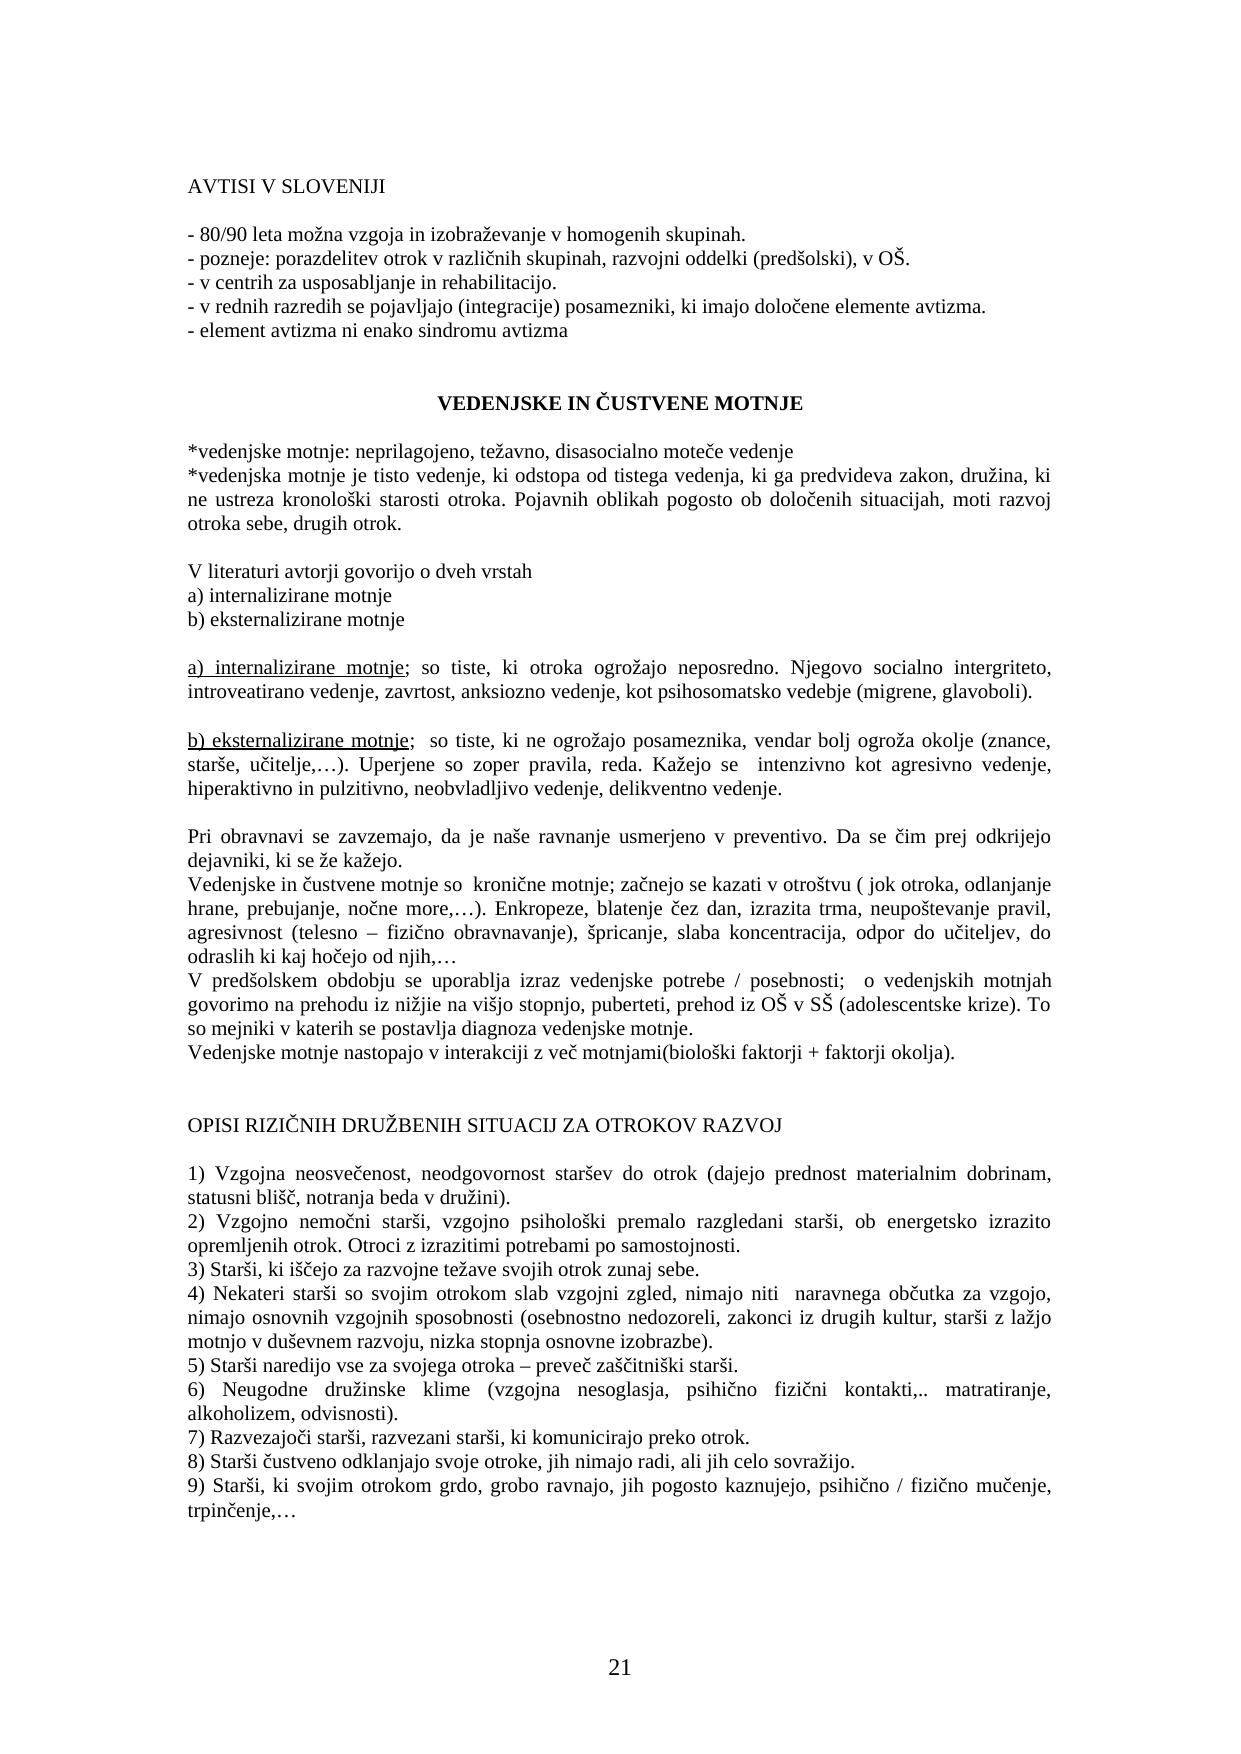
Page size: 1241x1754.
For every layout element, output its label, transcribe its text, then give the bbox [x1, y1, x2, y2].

text Vedenjske in čustvene motnje so kronične motnje; začnejo se kazati v otroštvu ( jok otroka, odlanjanje hrane, prebujanje, nočne more,…). Enkropeze, blatenje čez dan, izrazita trma, neupoštevanje pravil, agresivnost (telesno – fizično obravnavanje), špricanje, slaba koncentracija, odpor do učiteljev, do odraslih ki kaj hočejo od njih,… [187, 872, 1053, 968]
text - 80/90 leta možna vzgoja in izobraževanje v homogenih skupinah. [187, 222, 1053, 246]
text - pozneje: porazdelitev otrok v različnih skupinah, razvojni oddelki (predšolski), v OŠ. [187, 246, 1053, 270]
text *vedenjske motnje: neprilagojeno, težavno, disasocialno moteče vedenje [187, 439, 1053, 463]
text OPISI RIZIČNIH DRUŽBENIH SITUACIJ ZA OTROKOV RAZVOJ [187, 1112, 1053, 1137]
text 6) Neugodne družinske klime (vzgojna nesoglasja, psihično fizični kontakti,.. matratiranje, alkoholizem, odvisnosti). [187, 1377, 1053, 1425]
text a) internalizirane motnje [187, 583, 1053, 607]
text AVTISI V SLOVENIJI [187, 174, 1053, 198]
text 8) Starši čustveno odklanjajo svoje otroke, jih nimajo radi, ali jih celo sovražijo. [187, 1449, 1053, 1473]
text - v rednih razredih se pojavljajo (integracije) posamezniki, ki imajo določene elemente avtizma. [187, 294, 1053, 318]
text 7) Razvezajoči starši, razvezani starši, ki komunicirajo preko otrok. [187, 1425, 1053, 1449]
text 9) Starši, ki svojim otrokom grdo, grobo ravnajo, jih pogosto kaznujejo, psihično / fizično mučenje, trpinčenje,… [187, 1473, 1053, 1522]
text *vedenjska motnje je tisto vedenje, ki odstopa od tistega vedenja, ki ga predvideva zakon, družina, ki ne ustreza kronološki starosti otroka. Pojavnih oblikah pogosto ob določenih situacijah, moti razvoj otroka sebe, drugih otrok. [187, 463, 1053, 535]
text - v centrih za usposabljanje in rehabilitacijo. [187, 270, 1053, 294]
text Pri obravnavi se zavzemajo, da je naše ravnanje usmerjeno v preventivo. Da se čim prej odkrijejo dejavniki, ki se že kažejo. [187, 824, 1053, 872]
text 3) Starši, ki iščejo za razvojne težave svojih otrok zunaj sebe. [187, 1257, 1053, 1281]
text - element avtizma ni enako sindromu avtizma [187, 318, 1053, 342]
text 5) Starši naredijo vse za svojega otroka – preveč zaščitniški starši. [187, 1353, 1053, 1377]
text 4) Nekateri starši so svojim otrokom slab vzgojni zgled, nimajo niti naravnega občutka za vzgojo, nimajo osnovnih vzgojnih sposobnosti (osebnostno nedozoreli, zakonci iz drugih kultur, starši z lažjo motnjo v duševnem razvoju, nizka stopnja osnovne izobrazbe). [187, 1281, 1053, 1353]
text V literaturi avtorji govorijo o dveh vrstah [187, 559, 1053, 583]
text 2) Vzgojno nemočni starši, vzgojno psihološki premalo razgledani starši, ob energetsko izrazito opremljenih otrok. Otroci z izrazitimi potrebami po samostojnosti. [187, 1209, 1053, 1257]
text V predšolskem obdobju se uporablja izraz vedenjske potrebe / posebnosti; o vedenjskih motnjah govorimo na prehodu iz nižjie na višjo stopnjo, puberteti, prehod iz OŠ v SŠ (adolescentske krize). To so mejniki v katerih se postavlja diagnoza vedenjske motnje. [187, 968, 1053, 1040]
text Vedenjske motnje nastopajo v interakciji z več motnjami(biološki faktorji + faktorji okolja). [187, 1040, 1053, 1064]
text b) eksternalizirane motnje [187, 607, 1053, 631]
text b) eksternalizirane motnje; so tiste, ki ne ogrožajo posameznika, vendar bolj ogroža okolje (znance, starše, učitelje,…). Uperjene so zoper pravila, reda. Kažejo se intenzivno kot agresivno vedenje, hiperaktivno in pulzitivno, neobvladljivo vedenje, delikventno vedenje. [187, 727, 1053, 800]
text VEDENJSKE IN ČUSTVENE MOTNJE [187, 391, 1053, 415]
text a) internalizirane motnje; so tiste, ki otroka ogrožajo neposredno. Njegovo socialno intergriteto, introveatirano vedenje, zavrtost, anksiozno vedenje, kot psihosomatsko vedebje (migrene, glavoboli). [187, 655, 1053, 703]
text 1) Vzgojna neosvečenost, neodgovornost staršev do otrok (dajejo prednost materialnim dobrinam, statusni blišč, notranja beda v družini). [187, 1161, 1053, 1209]
